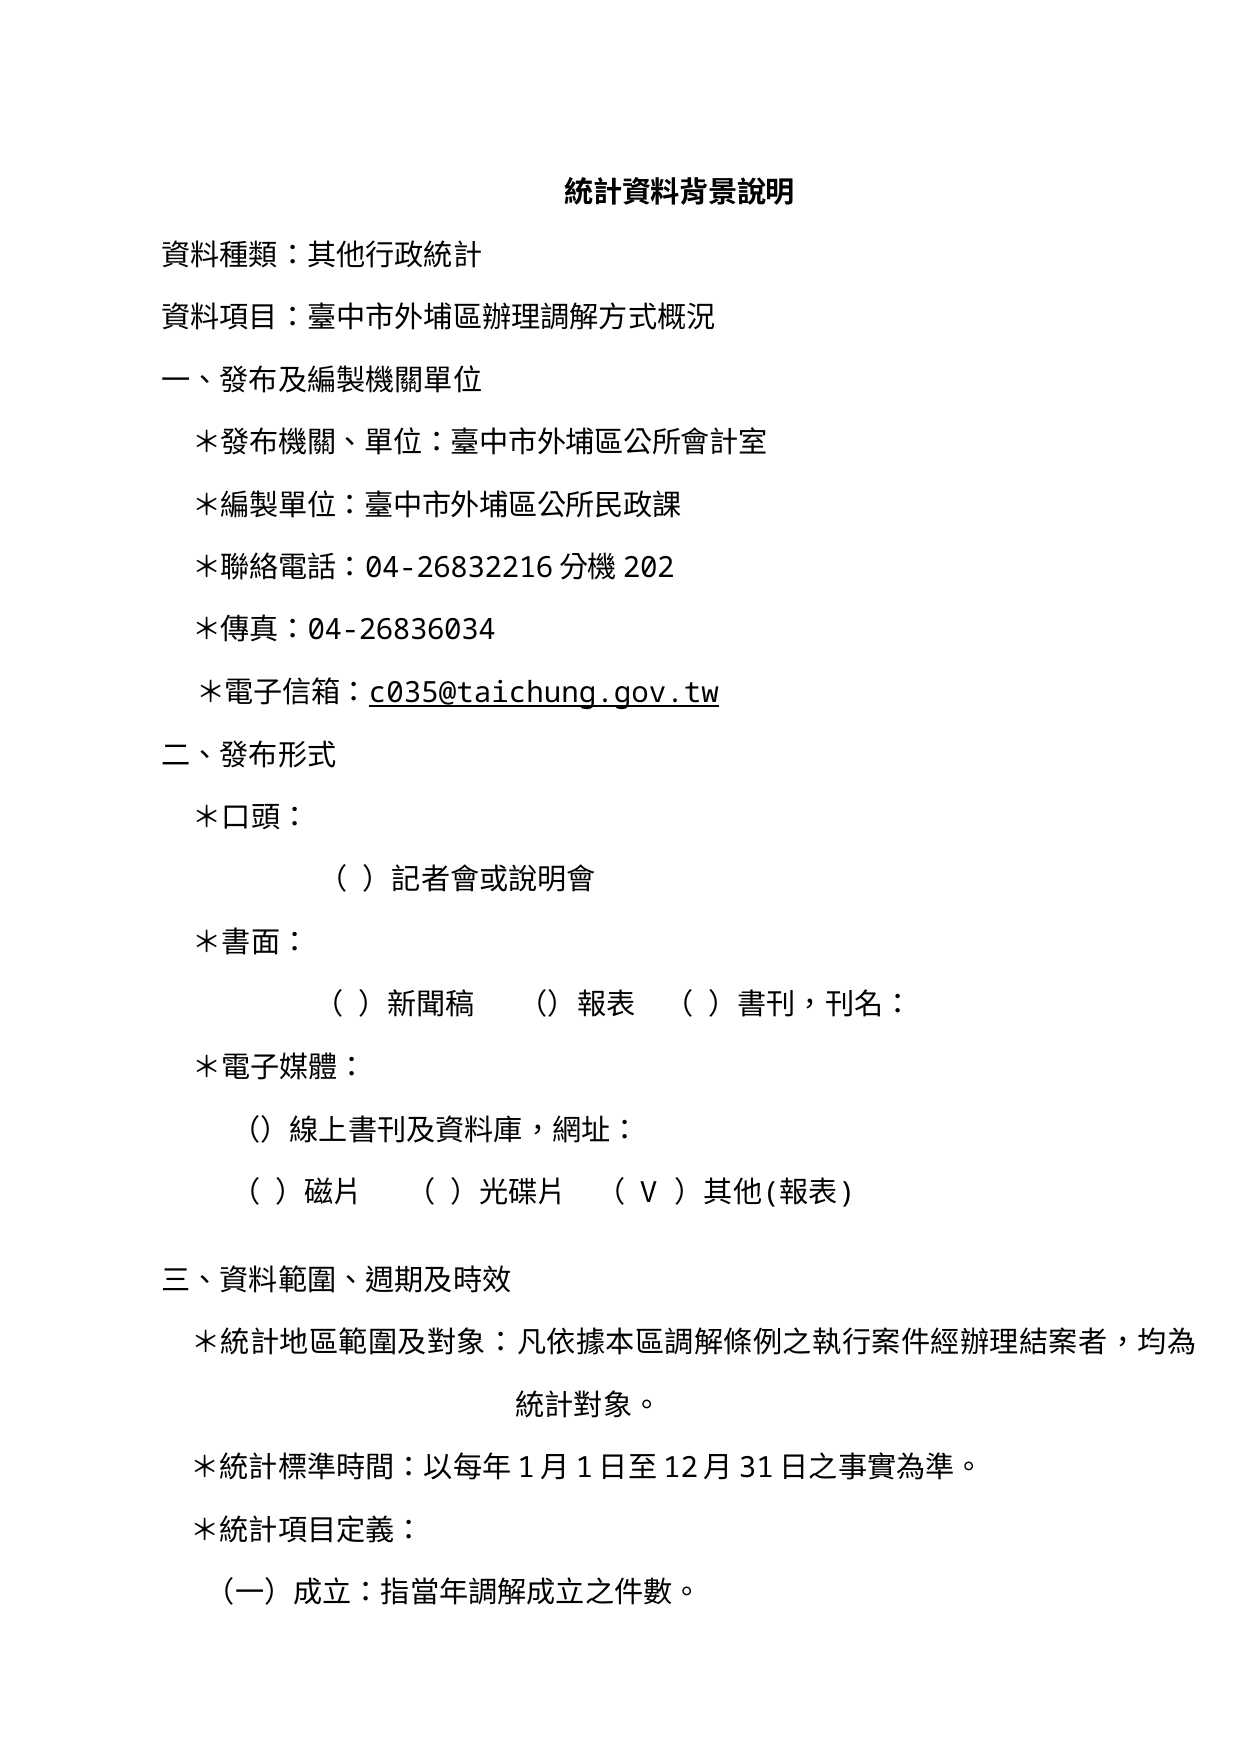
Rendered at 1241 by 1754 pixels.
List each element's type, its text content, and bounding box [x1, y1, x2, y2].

table_header 統計資料背景說明 資料種類：其他行政統計 資料項目：臺中市外埔區辦理調解方式概況 一、發布及編製機關單位 ＊發布機關、單位：臺中市外埔區公所會計室 ＊編製單位：臺中市外埔區公所民政課 ＊聯絡電話：04-26832216分機202 ＊傳真：04-26836034 ＊電子信箱：c035@taichung.gov.tw 二、發布形式 口頭： （ ）記者會或說明會 書面： （ ）新聞稿 （）報表 （ ）書刊，刊名： ＊電子媒體： （）線上書刊及資料庫，網址： （ ）磁片 （ ）光碟片 （ V ）其他(報表) 三、資料範圍、週期及時效 ＊統計地區範圍及對象：凡依據本區調解條例之執行案件經辦理結案者，均為統計對象。 ＊統計標準時間：以每年1月1日至12月31日之事實為準。 ＊統計項目定義： （一）成立：指當年調解成立之件數。 [150, 148, 1209, 1638]
